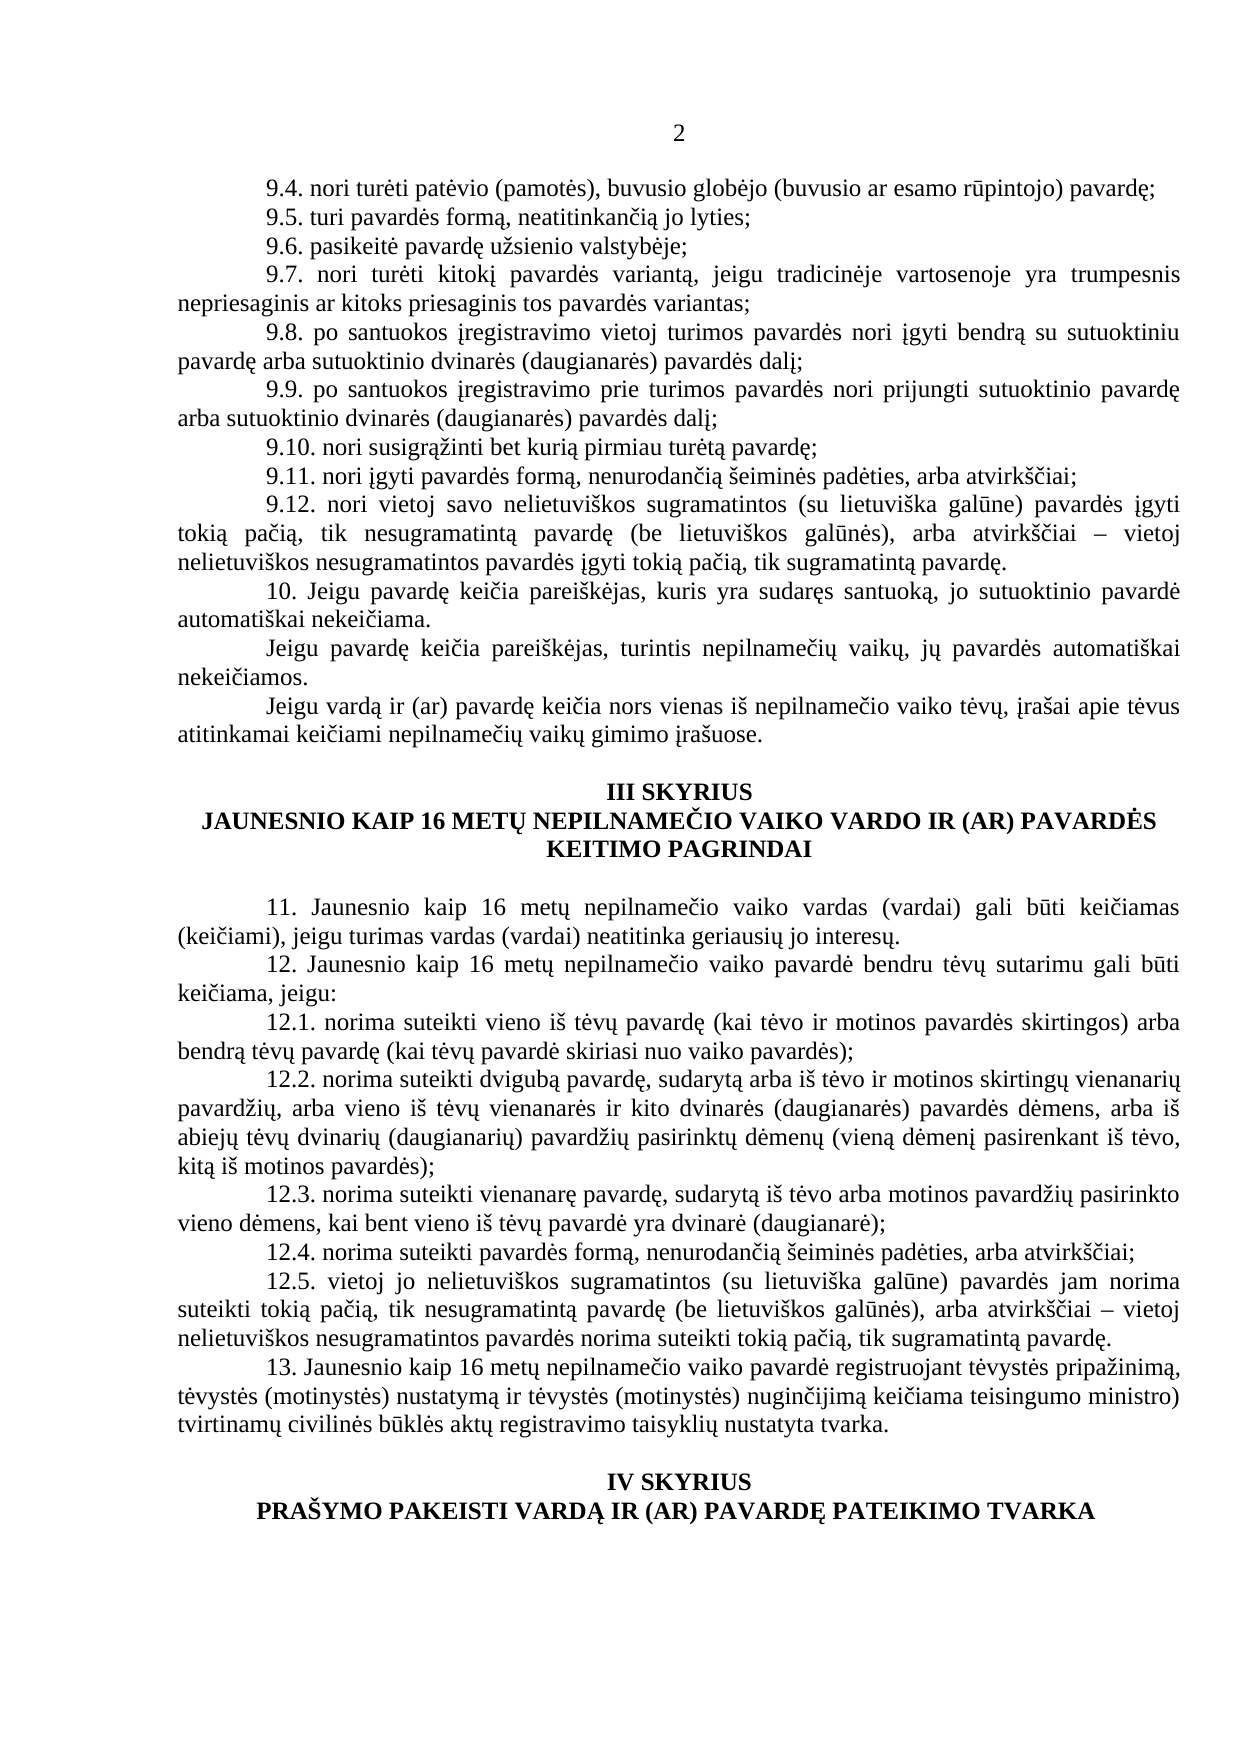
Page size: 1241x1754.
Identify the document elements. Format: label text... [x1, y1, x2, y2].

text 9.11. nori įgyti pavardės formą, nenurodančią šeiminės padėties, arba atvirkščiai; [177, 461, 1181, 489]
text IV SKYRIUS [177, 1467, 1181, 1496]
text 9.6. pasikeitė pavardę užsienio valstybėje; [177, 231, 1181, 259]
text 9.12. nori vietoj savo nelietuviškos sugramatintos (su lietuviška galūne) pavardės įgyti tokią pačią, tik nesugramatintą pavardę (be lietuviškos galūnės), arba atvirkščiai – vietoj nelietuviškos nesugramatintos pavardės įgyti tokią pačią, tik sugramatintą pavardę. [177, 489, 1181, 576]
text 11. Jaunesnio kaip 16 metų nepilnamečio vaiko vardas (vardai) gali būti keičiamas (keičiami), jeigu turimas vardas (vardai) neatitinka geriausių jo interesų. [177, 892, 1181, 949]
text 9.9. po santuokos įregistravimo prie turimos pavardės nori prijungti sutuoktinio pavardę arba sutuoktinio dvinarės (daugianarės) pavardės dalį; [177, 374, 1181, 432]
text JAUNESNIO KAIP 16 METŲ NEPILNAMEČIO VAIKO VARDO IR (AR) PAVARDĖS KEITIMO PAGRINDAI [177, 806, 1181, 863]
text 9.4. nori turėti patėvio (pamotės), buvusio globėjo (buvusio ar esamo rūpintojo) pavardę; [177, 173, 1181, 202]
text 12.2. norima suteikti dvigubą pavardę, sudarytą arba iš tėvo ir motinos skirtingų vienanarių pavardžių, arba vieno iš tėvų vienanarės ir kito dvinarės (daugianarės) pavardės dėmens, arba iš abiejų tėvų dvinarių (daugianarių) pavardžių pasirinktų dėmenų (vieną dėmenį pasirenkant iš tėvo, kitą iš motinos pavardės); [177, 1064, 1181, 1179]
text 9.10. nori susigrąžinti bet kurią pirmiau turėtą pavardę; [177, 432, 1181, 461]
text 9.5. turi pavardės formą, neatitinkančią jo lyties; [177, 202, 1181, 231]
text 13. Jaunesnio kaip 16 metų nepilnamečio vaiko pavardė registruojant tėvystės pripažinimą, tėvystės (motinystės) nustatymą ir tėvystės (motinystės) nuginčijimą keičiama teisingumo ministro) tvirtinamų civilinės būklės aktų registravimo taisyklių nustatyta tvarka. [177, 1352, 1181, 1438]
text 10. Jeigu pavardę keičia pareiškėjas, kuris yra sudaręs santuoką, jo sutuoktinio pavardė automatiškai nekeičiama. [177, 576, 1181, 633]
text PRAŠYMO PAKEISTI VARDĄ IR (AR) PAVARDĘ PATEIKIMO TVARKA [177, 1496, 1181, 1524]
text 9.8. po santuokos įregistravimo vietoj turimos pavardės nori įgyti bendrą su sutuoktiniu pavardę arba sutuoktinio dvinarės (daugianarės) pavardės dalį; [177, 317, 1181, 374]
text 12.4. norima suteikti pavardės formą, nenurodančią šeiminės padėties, arba atvirkščiai; [177, 1237, 1181, 1266]
text 9.7. nori turėti kitokį pavardės variantą, jeigu tradicinėje vartosenoje yra trumpesnis nepriesaginis ar kitoks priesaginis tos pavardės variantas; [177, 259, 1181, 317]
text Jeigu pavardę keičia pareiškėjas, turintis nepilnamečių vaikų, jų pavardės automatiškai nekeičiamos. [177, 633, 1181, 691]
text 12.3. norima suteikti vienanarę pavardę, sudarytą iš tėvo arba motinos pavardžių pasirinkto vieno dėmens, kai bent vieno iš tėvų pavardė yra dvinarė (daugianarė); [177, 1179, 1181, 1237]
text 12. Jaunesnio kaip 16 metų nepilnamečio vaiko pavardė bendru tėvų sutarimu gali būti keičiama, jeigu: [177, 949, 1181, 1007]
text III SKYRIUS [177, 777, 1181, 806]
text 12.1. norima suteikti vieno iš tėvų pavardę (kai tėvo ir motinos pavardės skirtingos) arba bendrą tėvų pavardę (kai tėvų pavardė skiriasi nuo vaiko pavardės); [177, 1007, 1181, 1064]
text Jeigu vardą ir (ar) pavardę keičia nors vienas iš nepilnamečio vaiko tėvų, įrašai apie tėvus atitinkamai keičiami nepilnamečių vaikų gimimo įrašuose. [177, 691, 1181, 748]
text 12.5. vietoj jo nelietuviškos sugramatintos (su lietuviška galūne) pavardės jam norima suteikti tokią pačią, tik nesugramatintą pavardę (be lietuviškos galūnės), arba atvirkščiai – vietoj nelietuviškos nesugramatintos pavardės norima suteikti tokią pačią, tik sugramatintą pavardę. [177, 1266, 1181, 1352]
